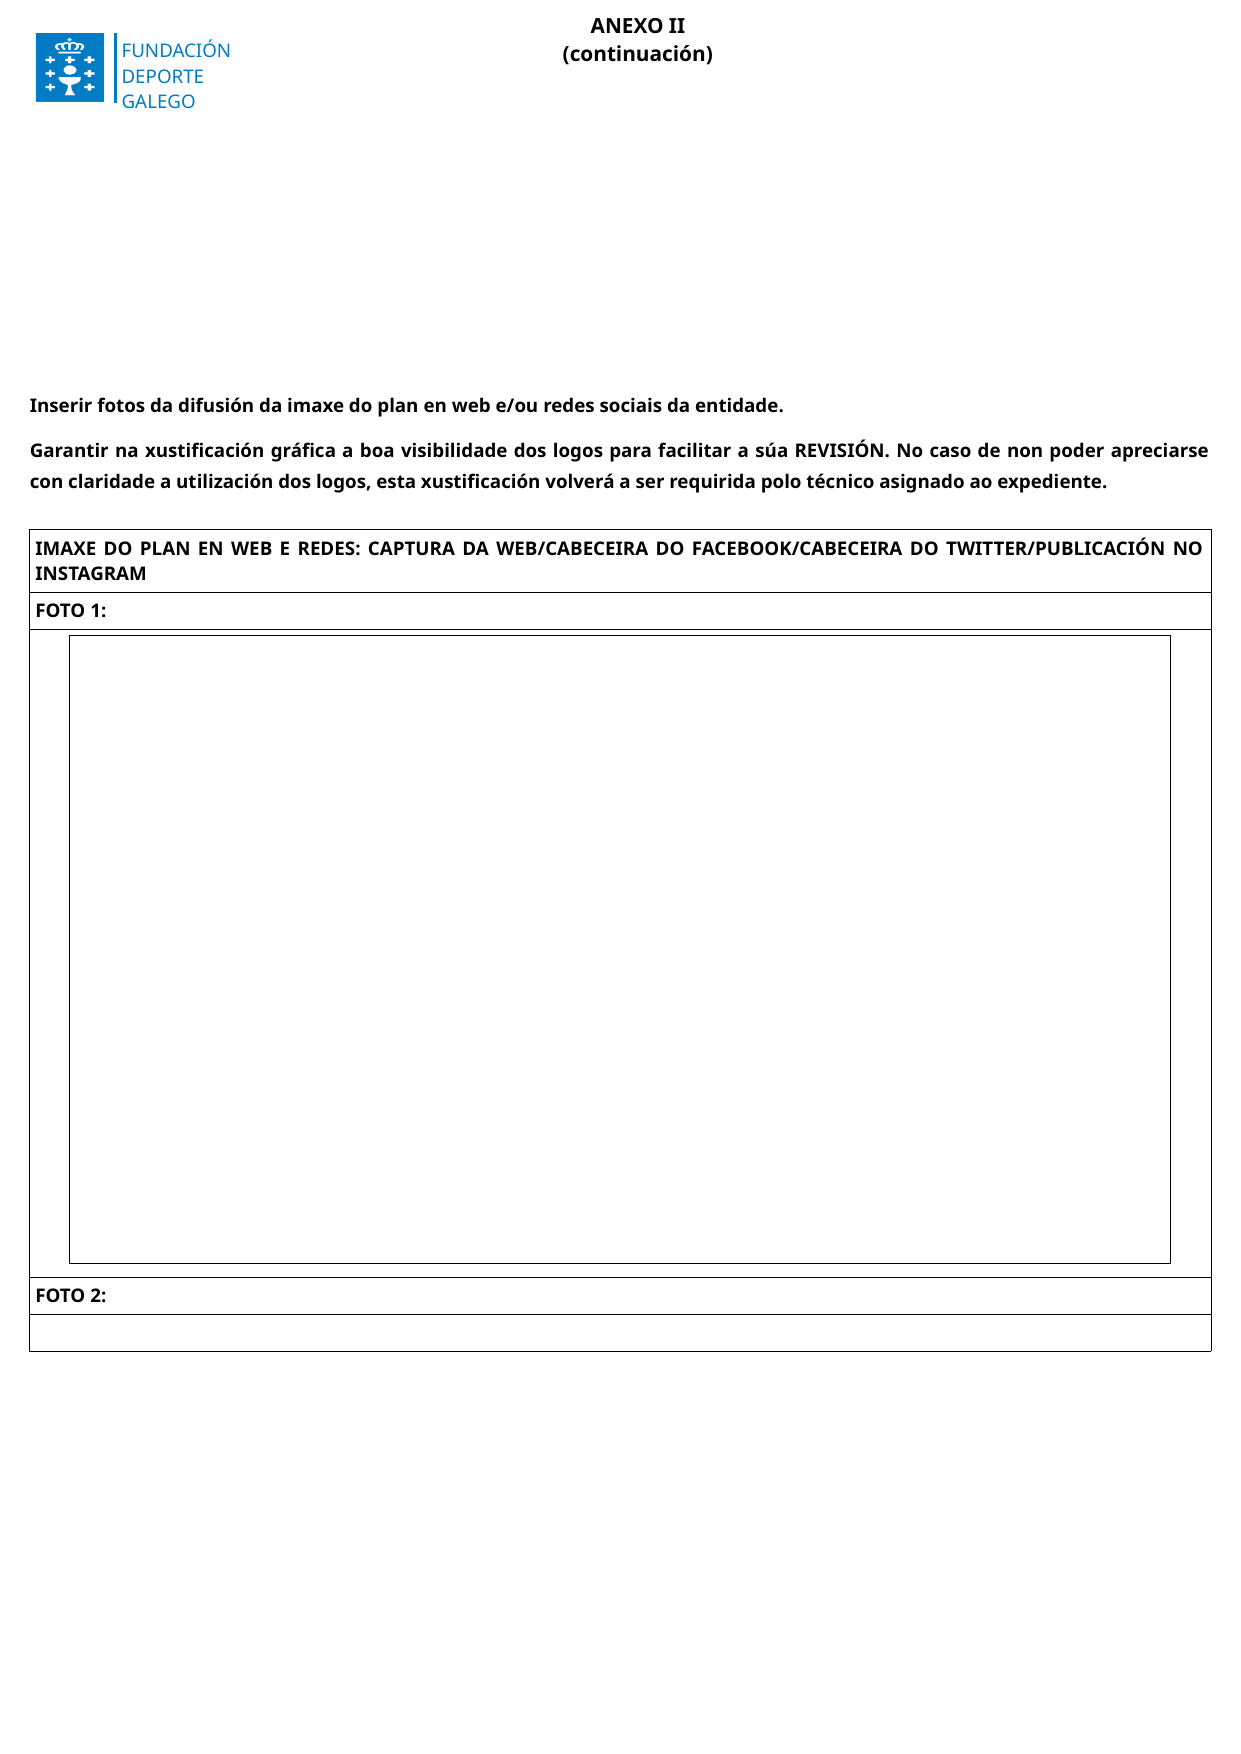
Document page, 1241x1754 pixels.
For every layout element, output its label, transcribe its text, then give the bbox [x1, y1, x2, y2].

text Garantir na xustificación gráfica a boa visibilidade dos logos para facilitar a súa REVISIÓN. No caso de non poder apreciarse con claridade a utilización dos logos, esta xustificación volverá a ser requirida polo técnico asignado ao expediente. [29, 437, 1211, 493]
table_cell FOTO 1: [30, 593, 1211, 629]
picture [35, 33, 106, 102]
table_header IMAXE DO PLAN EN WEB E REDES: CAPTURA DA WEB/CABECEIRA DO FACEBOOK/CABECEIRA DO TWITTER/PUBLICACIÓN NO INSTAGRAM [30, 530, 1211, 592]
table_cell [30, 1315, 1211, 1351]
table_cell FOTO 2: [30, 1278, 1211, 1314]
table_cell [30, 630, 1211, 1277]
text Inserir fotos da difusión da imaxe do plan en web e/ou redes sociais da entidade. [29, 392, 1211, 418]
picture [316, 33, 391, 40]
